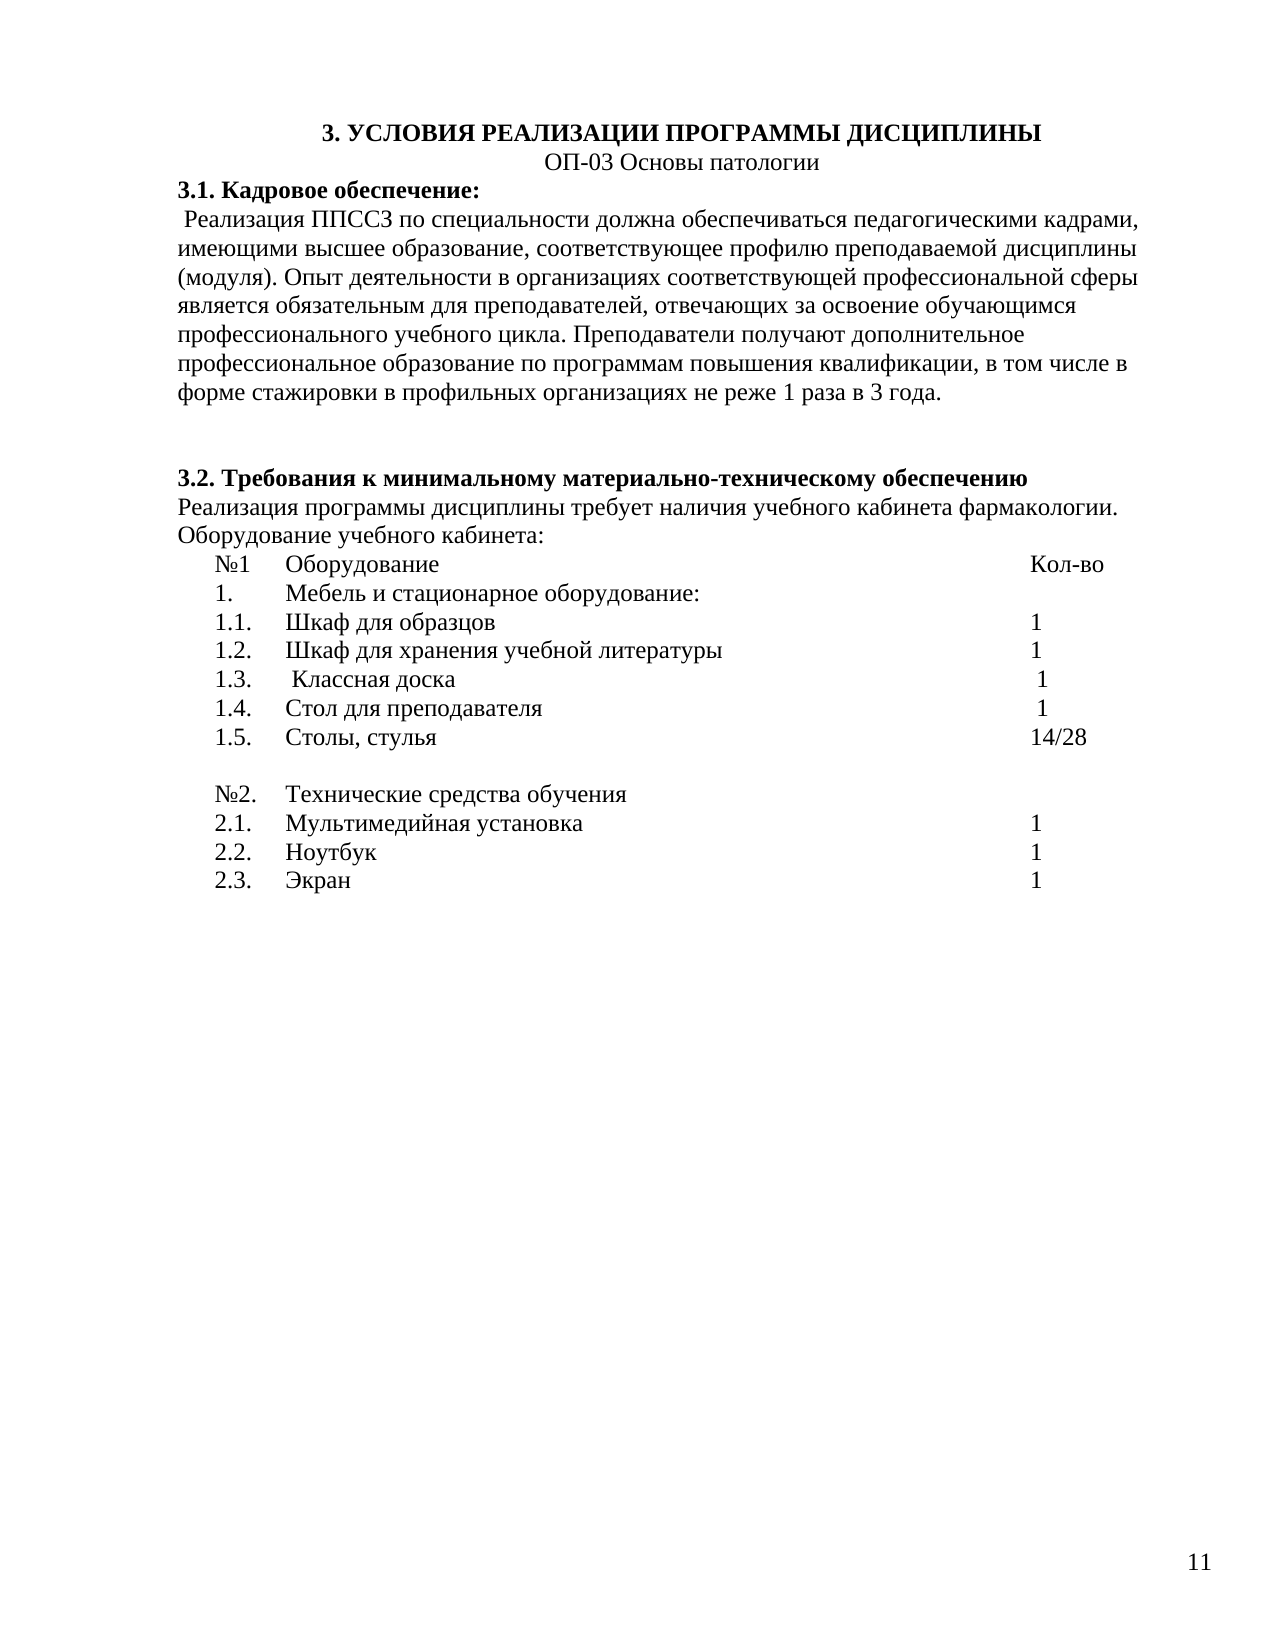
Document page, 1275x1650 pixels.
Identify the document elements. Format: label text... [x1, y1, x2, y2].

table_cell 2.3. [213, 866, 284, 897]
table_cell 1 [1029, 664, 1150, 693]
table_header Оборудование [284, 549, 1029, 578]
table_cell [213, 1070, 261, 1094]
table_cell 1.5. [213, 722, 284, 751]
table_cell [284, 751, 1029, 779]
table_cell Мебель и стационарное оборудование: [284, 578, 1029, 607]
table_cell 1.4. [213, 693, 284, 722]
table_cell №2. [213, 779, 284, 808]
table_cell 2.2. [213, 837, 284, 866]
table_cell [261, 1171, 1150, 1460]
text ОП-03 Основы патологии [177, 147, 1186, 176]
table_cell [213, 1171, 261, 1460]
table_cell [213, 950, 261, 974]
text 3.1. Кадровое обеспечение: [177, 176, 1186, 204]
table_cell [1029, 578, 1150, 607]
table_cell 1 [1029, 693, 1150, 722]
table_cell Шкаф для хранения учебной литературы [284, 636, 1029, 664]
table_header №1 [213, 549, 284, 578]
table_cell [213, 1046, 261, 1070]
table_cell [261, 1095, 1150, 1118]
table_cell 1.2. [213, 636, 284, 664]
table_cell Шкаф для образцов [284, 607, 1029, 636]
table_cell [261, 926, 1150, 950]
table_header Кол-во [1029, 549, 1150, 578]
table_cell [213, 1095, 261, 1118]
table_cell [1029, 779, 1150, 808]
table_cell [1029, 751, 1150, 779]
table_cell Стол для преподавателя [284, 693, 1029, 722]
table_cell [261, 950, 1150, 974]
table_cell Классная доска [284, 664, 1029, 693]
table_cell [213, 1022, 261, 1046]
table_cell 1 [1029, 808, 1150, 837]
table_cell 1 [1029, 636, 1150, 664]
table_cell [261, 897, 1150, 926]
table_cell Мультимедийная установка [284, 808, 1029, 837]
table_cell 14/28 [1029, 722, 1150, 751]
table_cell 1 [1029, 607, 1150, 636]
table_cell [261, 1070, 1150, 1094]
table_cell Экран [284, 866, 1029, 897]
table_cell 1. [213, 578, 284, 607]
table_cell [213, 751, 284, 779]
table_cell [213, 1119, 261, 1143]
table_cell 2.1. [213, 808, 284, 837]
text Оборудование учебного кабинета: [177, 521, 1186, 549]
table_cell 1 [1029, 866, 1150, 897]
subtitle 3. условия реализации программы дисциплины [177, 118, 1186, 147]
text Реализация программы дисциплины требует наличия учебного кабинета фармакологии. [177, 492, 1186, 521]
table_cell Ноутбук [284, 837, 1029, 866]
table_cell [261, 1046, 1150, 1070]
table_cell [213, 1143, 261, 1171]
table_cell 1 [1029, 837, 1150, 866]
table_cell Столы, стулья [284, 722, 1029, 751]
table_cell [261, 974, 1150, 998]
table_cell 1.1. [213, 607, 284, 636]
text 3.2. Требования к минимальному материально-техническому обеспечению [177, 463, 1186, 492]
table_cell 1.3. [213, 664, 284, 693]
table_cell Технические средства обучения [284, 779, 1029, 808]
table_cell [261, 1143, 1150, 1171]
table_cell [213, 998, 261, 1022]
table_cell [261, 998, 1150, 1022]
table_cell [213, 974, 261, 998]
table_cell [261, 1119, 1150, 1143]
table_cell [213, 926, 261, 950]
text Реализация ППССЗ по специальности должна обеспечиваться педагогическими кадрами, имеющими высшее образование, соответствующее профилю преподаваемой дисциплины (модуля). Опыт деятельности в организациях соответствующей профессиональной сферы является обязательным для преподавателей, отвечающих за освоение обучающимся профессионального учебного цикла. Преподаватели получают дополнительное профессиональное образование по программам повышения квалификации, в том числе в форме стажировки в профильных организациях не реже 1 раза в 3 года. [177, 204, 1186, 406]
table_cell [213, 897, 261, 926]
table_cell [261, 1022, 1150, 1046]
